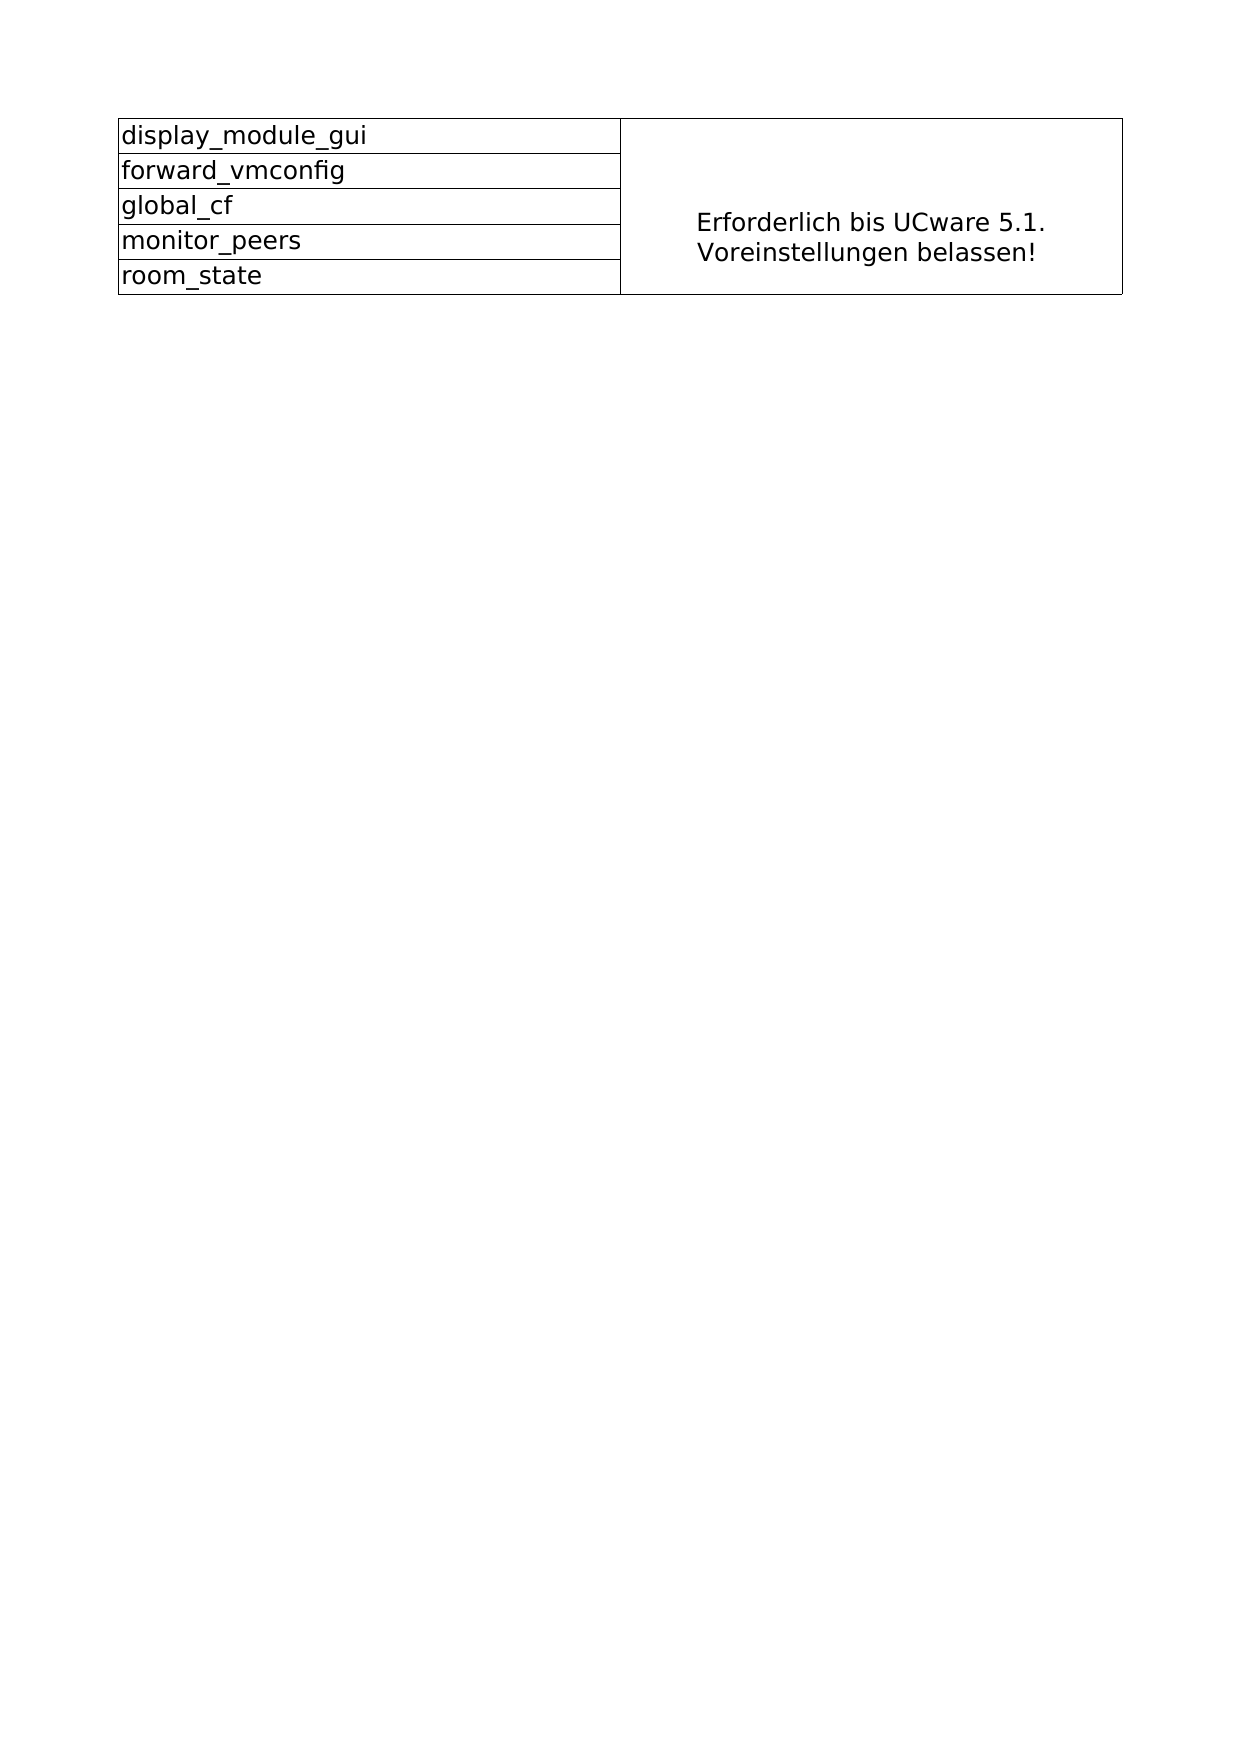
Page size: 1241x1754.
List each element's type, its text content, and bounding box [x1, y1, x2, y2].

table_cell monitor_peers [119, 225, 620, 258]
table_cell global_cf [119, 189, 620, 223]
table_cell room_state [119, 260, 620, 294]
table_cell display_module_gui [119, 119, 620, 153]
table_cell Erforderlich bis UCware 5.1. Voreinstellungen belassen! [621, 119, 1122, 294]
table_cell forward_vmconfig [119, 154, 620, 188]
